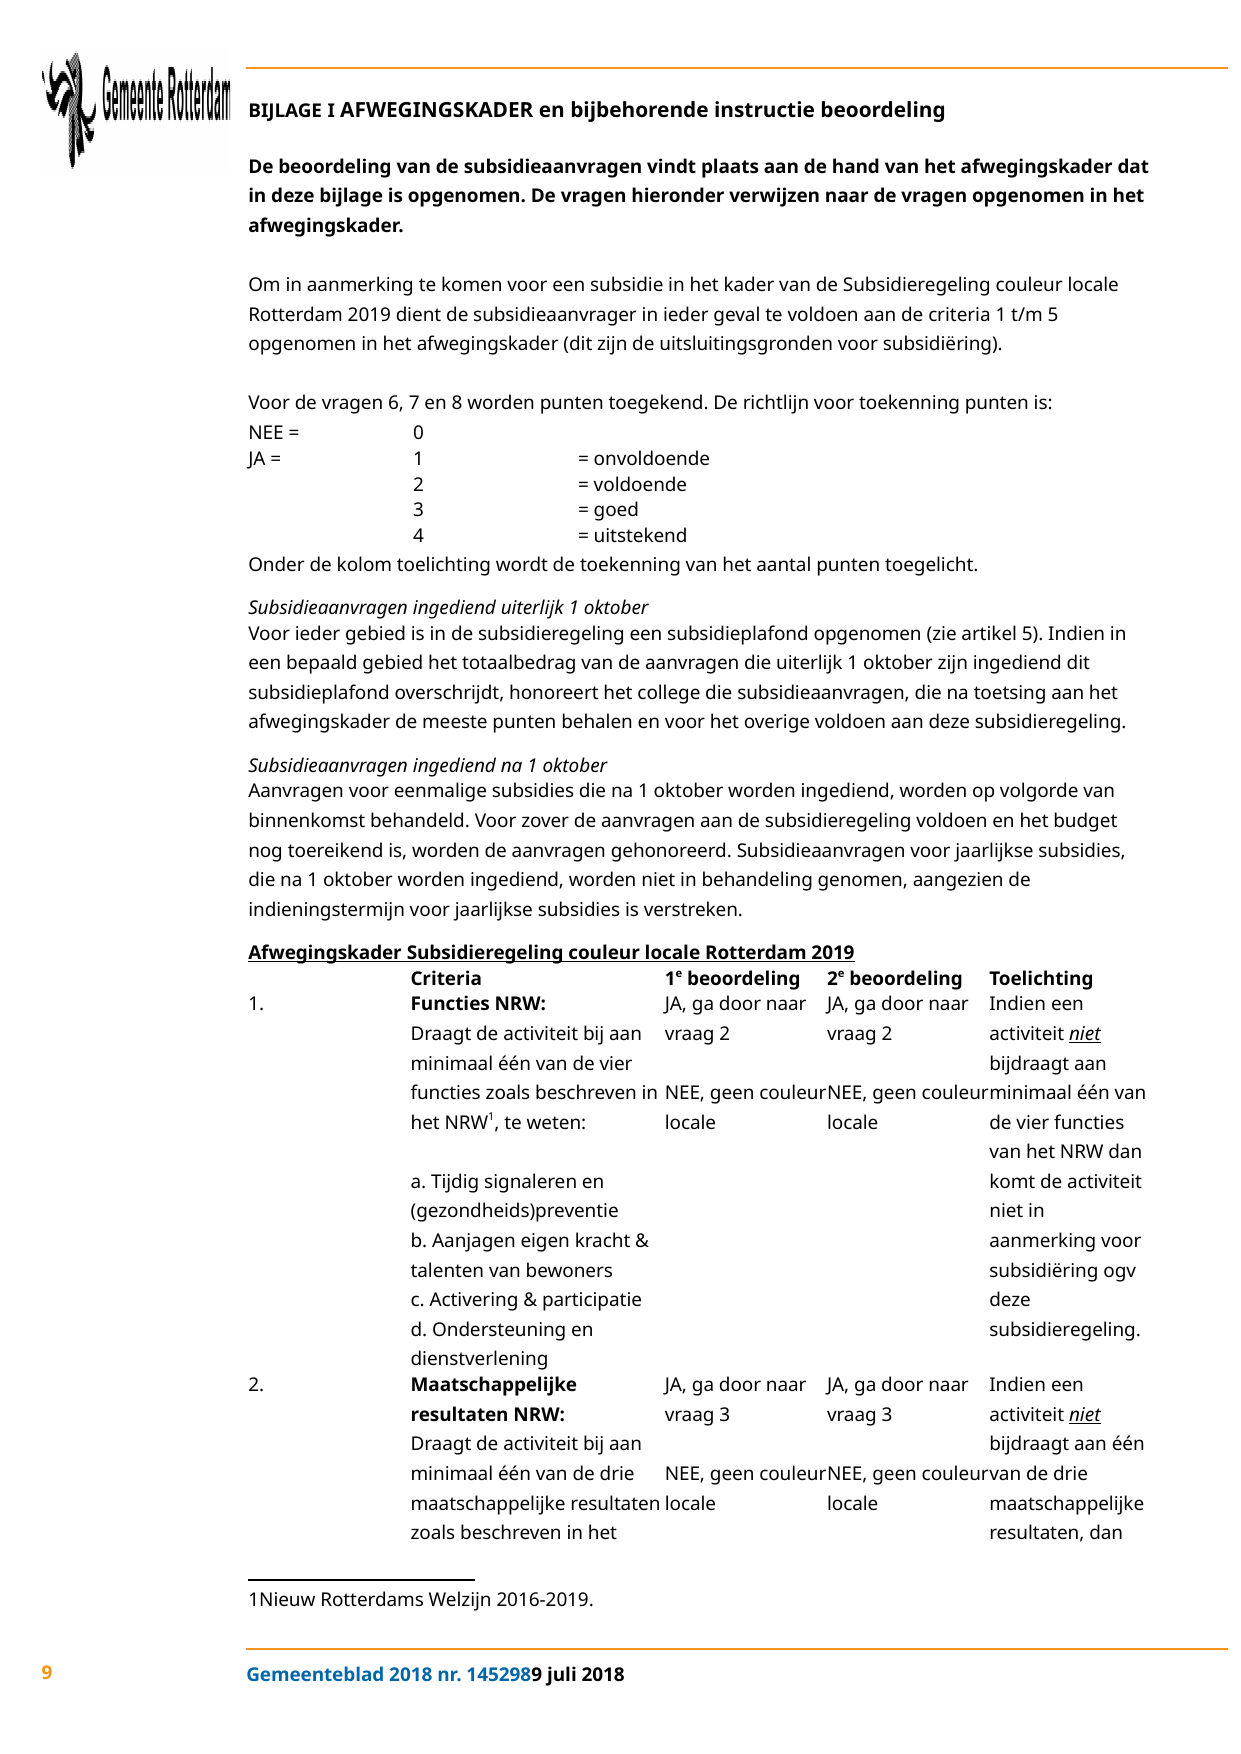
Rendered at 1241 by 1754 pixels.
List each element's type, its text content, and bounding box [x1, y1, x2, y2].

table_cell JA = [248, 445, 413, 471]
table_header [578, 419, 1152, 445]
table_header [248, 965, 410, 991]
table_cell 3 [413, 496, 578, 522]
table_cell = goed [578, 496, 1152, 522]
table_cell 1 [413, 445, 578, 471]
text De beoordeling van de subsidieaanvragen vindt plaats aan de hand van het afwegingskader dat in deze bijlage is opgenomen. De vragen hieronder verwijzen naar de vragen opgenomen in het afwegingskader. [248, 153, 1152, 238]
table_cell JA, ga door naar vraag 3 NEE, geen couleur locale [665, 1371, 827, 1545]
table_cell JA, ga door naar vraag 2 NEE, geen couleur locale [665, 991, 827, 1371]
text Aanvragen voor eenmalige subsidies die na 1 oktober worden ingediend, worden op volgorde van binnenkomst behandeld. Voor zover de aanvragen aan de subsidieregeling voldoen en het budget nog toereikend is, worden de aanvragen gehonoreerd. Subsidieaanvragen voor jaarlijkse subsidies, die na 1 oktober worden ingediend, worden niet in behandeling genomen, aangezien de indieningstermijn voor jaarlijkse subsidies is verstreken. [248, 778, 1152, 922]
table_cell [248, 496, 413, 522]
text Subsidieaanvragen ingediend na 1 oktober [248, 752, 1152, 778]
table_cell [248, 522, 413, 548]
table_header 0 [413, 419, 578, 445]
table_cell JA, ga door naar vraag 3 NEE, geen couleur locale [827, 1371, 989, 1545]
table_header NEE = [248, 419, 413, 445]
table_cell 1. [248, 991, 410, 1371]
text Voor ieder gebied is in de subsidieregeling een subsidieplafond opgenomen (zie artikel 5). Indien in een bepaald gebied het totaalbedrag van de aanvragen die uiterlijk 1 oktober zijn ingediend dit subsidieplafond overschrijdt, honoreert het college die subsidieaanvragen, die na toetsing aan het afwegingskader de meeste punten behalen en voor het overige voldoen aan deze subsidieregeling. [248, 620, 1152, 734]
picture [41, 47, 231, 172]
table_cell = onvoldoende [578, 445, 1152, 471]
table_header 2e beoordeling [827, 965, 989, 991]
table_header 1e beoordeling [665, 965, 827, 991]
table_cell Indien een activiteit niet bijdraagt aan minimaal één van de vier functies van het NRW dan komt de activiteit niet in aanmerking voor subsidiëring ogv deze subsidieregeling. [989, 991, 1152, 1371]
table_header Criteria [410, 965, 664, 991]
text BIJLAGE I AFWEGINGSKADER en bijbehorende instructie beoordeling [248, 95, 1152, 123]
table_cell Indien een activiteit niet bijdraagt aan één van de drie maatschappelijke resultaten, dan [989, 1371, 1152, 1545]
text Onder de kolom toelichting wordt de toekenning van het aantal punten toegelicht. [248, 551, 1152, 577]
table_cell [248, 471, 413, 496]
table_cell = uitstekend [578, 522, 1152, 548]
table_cell = voldoende [578, 471, 1152, 496]
text Voor de vragen 6, 7 en 8 worden punten toegekend. De richtlijn voor toekenning punten is: [248, 389, 1152, 415]
table_cell Maatschappelijke resultaten NRW: Draagt de activiteit bij aan minimaal één van de drie maatschappelijke resultaten zoals beschreven in het [410, 1371, 664, 1545]
text Subsidieaanvragen ingediend uiterlijk 1 oktober [248, 594, 1152, 620]
text Afwegingskader Subsidieregeling couleur locale Rotterdam 2019 [248, 939, 1152, 965]
table_cell 2. [248, 1371, 410, 1545]
table_cell 4 [413, 522, 578, 548]
text Om in aanmerking te komen voor een subsidie in het kader van de Subsidieregeling couleur locale Rotterdam 2019 dient de subsidieaanvrager in ieder geval te voldoen aan de criteria 1 t/m 5 opgenomen in het afwegingskader (dit zijn de uitsluitingsgronden voor subsidiëring). [248, 271, 1152, 356]
table_cell Functies NRW: Draagt de activiteit bij aan minimaal één van de vier functies zoals beschreven in het NRW, te weten: a. Tijdig signaleren en (gezondheids)preventie b. Aanjagen eigen kracht & talenten van bewoners c. Activering & participatie d. Ondersteuning en dienstverlening [410, 991, 664, 1371]
table_header Toelichting [989, 965, 1152, 991]
table_cell JA, ga door naar vraag 2 NEE, geen couleur locale [827, 991, 989, 1371]
table_cell 2 [413, 471, 578, 496]
